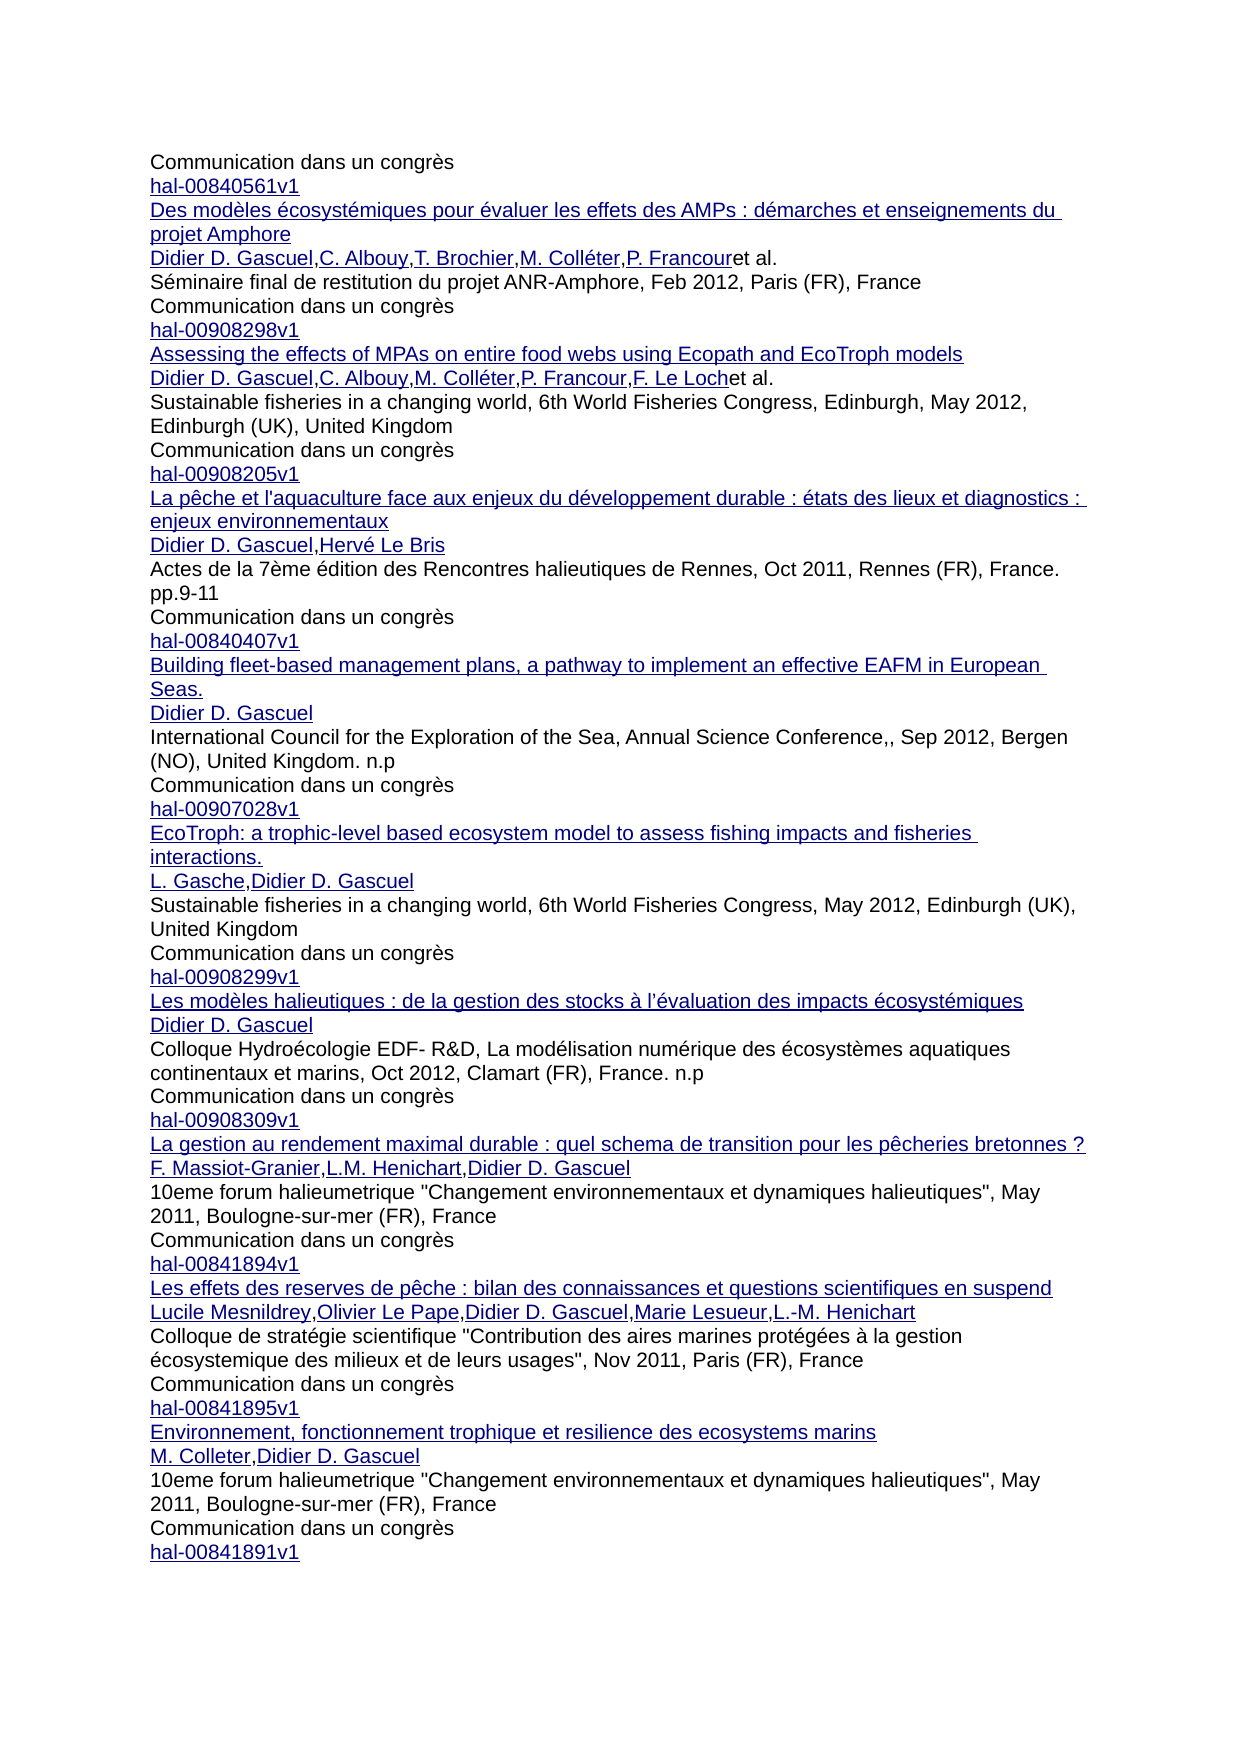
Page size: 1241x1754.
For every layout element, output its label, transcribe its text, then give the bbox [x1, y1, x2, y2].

table_cell Les modèles halieutiques : de la gestion des stocks à l’évaluation des impacts écosystémiques Didier D. Gascuel Colloque Hydroécologie EDF- R&D, La modélisation numérique des écosystèmes aquatiques continentaux et marins, Oct 2012, Clamart (FR), France. n.p Communication dans un congrès hal-00908309v1 [150, 989, 1090, 1132]
table_cell La gestion au rendement maximal durable : quel schema de transition pour les pêcheries bretonnes ? F. Massiot-Granier,L.M. Henichart,Didier D. Gascuel 10eme forum halieumetrique "Changement environnementaux et dynamiques halieutiques", May 2011, Boulogne-sur-mer (FR), France Communication dans un congrès hal-00841894v1 [150, 1132, 1090, 1276]
table_cell Building fleet-based management plans, a pathway to implement an effective EAFM in European Seas. Didier D. Gascuel International Council for the Exploration of the Sea, Annual Science Conference,, Sep 2012, Bergen (NO), United Kingdom. n.p Communication dans un congrès hal-00907028v1 [150, 653, 1090, 821]
table_cell EcoTroph: a trophic-level based ecosystem model to assess fishing impacts and fisheries interactions. L. Gasche,Didier D. Gascuel Sustainable fisheries in a changing world, 6th World Fisheries Congress, May 2012, Edinburgh (UK), United Kingdom Communication dans un congrès hal-00908299v1 [150, 821, 1090, 988]
table_cell Des modèles écosystémiques pour évaluer les effets des AMPs : démarches et enseignements du projet Amphore Didier D. Gascuel,C. Albouy,T. Brochier,M. Colléter,P. Francouret al. Séminaire final de restitution du projet ANR-Amphore, Feb 2012, Paris (FR), France Communication dans un congrès hal-00908298v1 [150, 198, 1090, 342]
table_cell La pêche et l'aquaculture face aux enjeux du développement durable : états des lieux et diagnostics : enjeux environnementaux Didier D. Gascuel,Hervé Le Bris Actes de la 7ème édition des Rencontres halieutiques de Rennes, Oct 2011, Rennes (FR), France. pp.9-11 Communication dans un congrès hal-00840407v1 [150, 485, 1090, 653]
table_cell Les effets des reserves de pêche : bilan des connaissances et questions scientifiques en suspend Lucile Mesnildrey,Olivier Le Pape,Didier D. Gascuel,Marie Lesueur,L.-M. Henichart Colloque de stratégie scientifique "Contribution des aires marines protégées à la gestion écosystemique des milieux et de leurs usages", Nov 2011, Paris (FR), France Communication dans un congrès hal-00841895v1 [150, 1276, 1090, 1420]
table_cell Assessing the effects of MPAs on entire food webs using Ecopath and EcoTroph models Didier D. Gascuel,C. Albouy,M. Colléter,P. Francour,F. Le Lochet al. Sustainable fisheries in a changing world, 6th World Fisheries Congress, Edinburgh, May 2012, Edinburgh (UK), United Kingdom Communication dans un congrès hal-00908205v1 [150, 342, 1090, 485]
table_cell Environnement, fonctionnement trophique et resilience des ecosystems marins M. Colleter,Didier D. Gascuel 10eme forum halieumetrique "Changement environnementaux et dynamiques halieutiques", May 2011, Boulogne-sur-mer (FR), France Communication dans un congrès hal-00841891v1 [150, 1420, 1090, 1563]
table_cell Pêche et aquaculture : un atout pour l'aménagement des territoires côtiers Marie Lesueur,Laura Mars Henichart,Catherine Le Penven,Didier D. Gascuel,Hervé Le Bris Actes de la 7ème édition des Rencontres halieutiques de Rennes, Oct 2011, Rennes (FR), France. 108 p Communication dans un congrès hal-00840561v1 [150, 150, 1090, 198]
